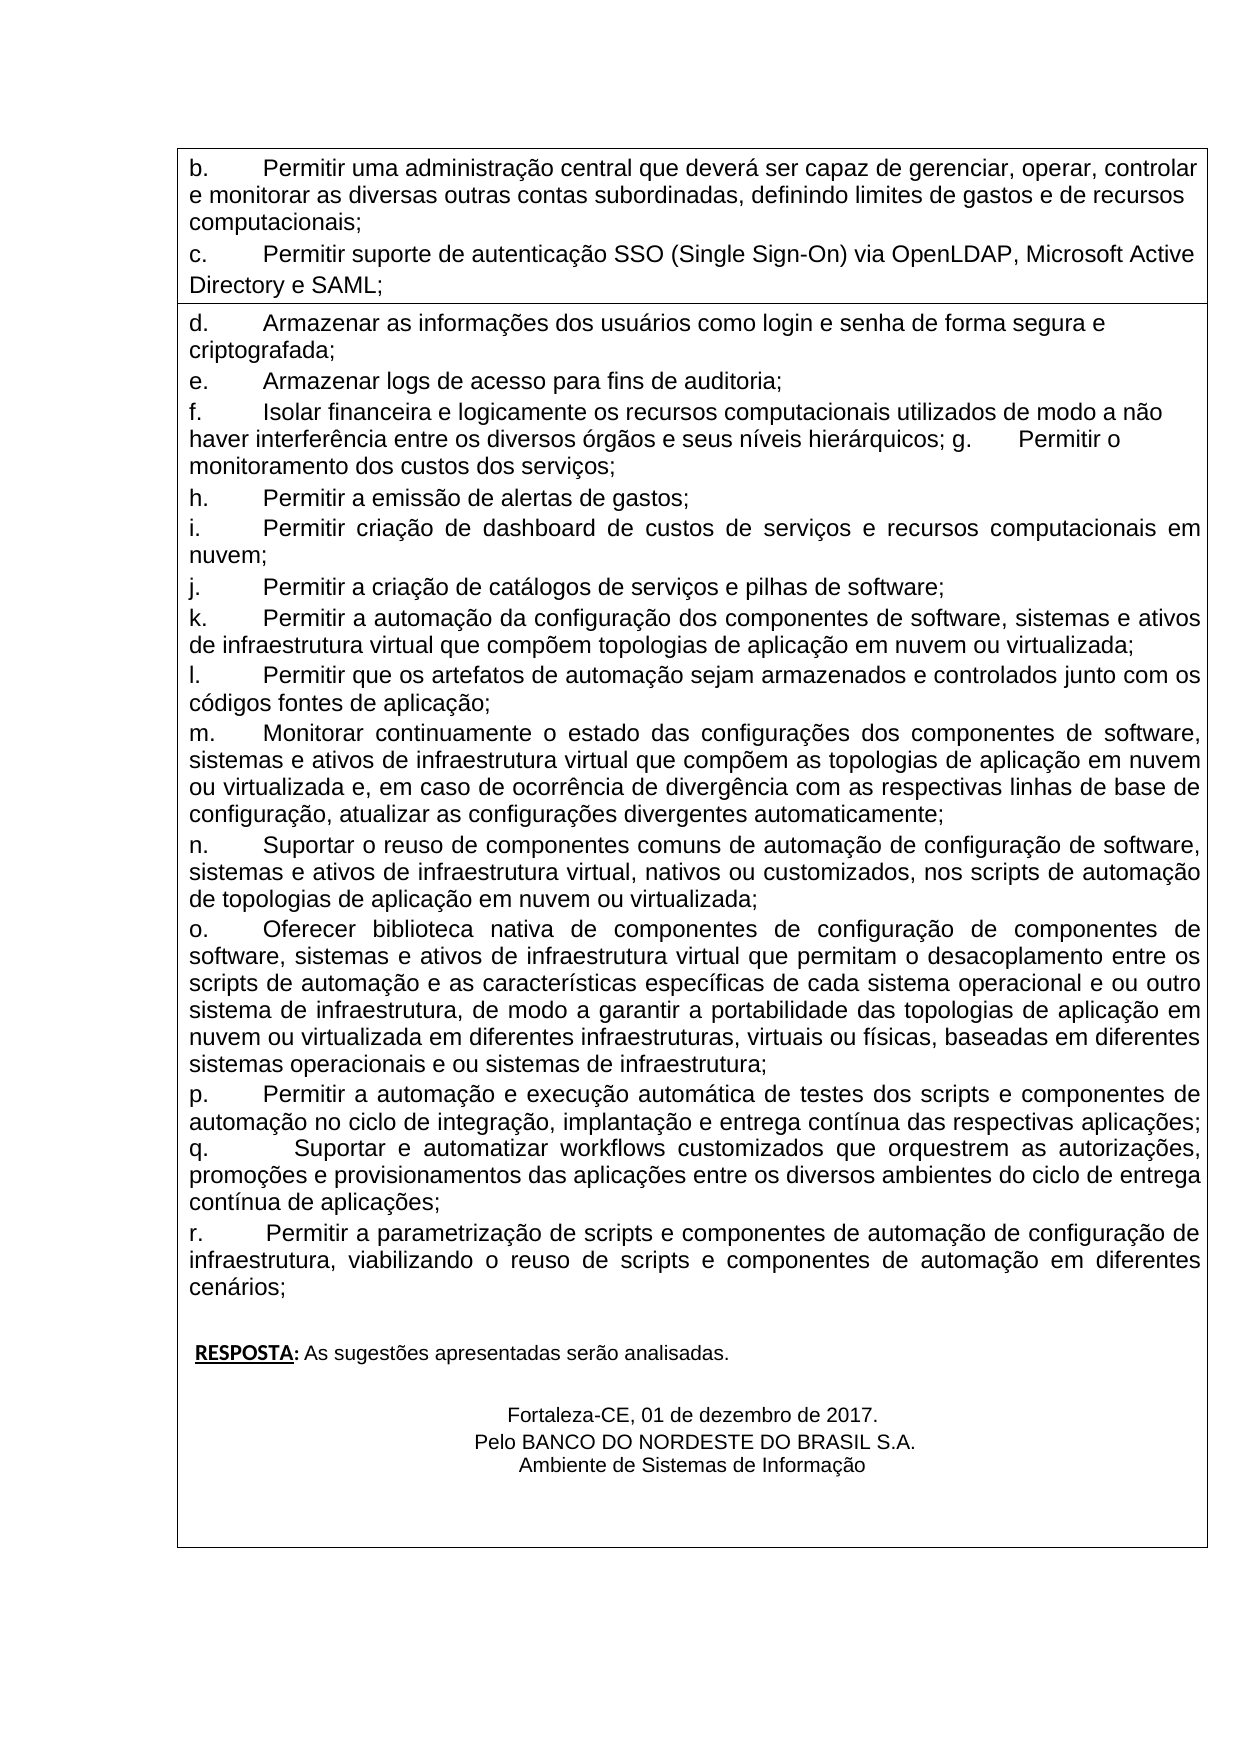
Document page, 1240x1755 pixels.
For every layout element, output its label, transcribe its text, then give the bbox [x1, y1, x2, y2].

table_cell PERGUNTA 01 No ítem 4.3, o edital especifica que a licitante deverá apresentar os certificados do item imediatamente anterior, 4.2.1, que, por sua vez, indica não ser mandatório para a licitante que possua os certificados indicados, mas que estejam em conformidade com suas normas. Favor esclarecer como se dará os documentos para fins comprobatórios nesses casos em que a licitante atende aos requisitos e normas da certificação mas não a possua; RESPOSTA: Os certificados ensejados no item 4.2 são uteis para atestar que a licitante detém capacidade técnica no fornecimento e/ou realização de serviços técnicos de infraestrutura de nuvem pública. Entendemos que se a infraestrutura de DATACENTER da LICITANTE estiver hospedada em um ambiente que não pertence à ela, na modalidade cage, mas que atenda à todas as especificações, requerimentos e obrigatoriedades do EDITAL no tocante ao Termo de Referência, onde todos os equipamentos, licenças e equipe técnica especializada pertencem unicamente à LICITANTE, é permitida a participação no certame, mesmo não sendo proprietária direta de Datacenter, conforme disposto no item 4.4. Está correto nosso entendimento? RESPOSTA: Sim está correto. Na tabela 2, os valores totais estimados para 48 meses não estão condizente com a fórmula “Qtde. Estimada/Mês” x 48. Já na tabela 3, os valores estão corretos consoante mesma fórmula. Favor esclarecer se não seria o caso de retificar a tabela 2 para que os valores totais representem os valores estimados por mês vezes 48; RESPOSTA: Os valores das tabelas 1 e 2 serão retificados. A proposta comercial, consoante tabela 1, está apresentando valores médios com base nos itens da tabela 2 dentro de sua categoria. Essa apresentação, no nosso entendimento, dificulta a apresentação e entendimento dos preços de acordo com a realidade. Pedimos a gentileza de avaliar a possibilidade de que a proposta comercial seja apresentada na tabela 2. RESPOSTA: As tabelas 1 e 2 serão retificados para maior clareza e apresentação da proposta comercial. SUGESTÃO 01 Sugestões (favor revisar. São sugestões baseadas em nossa plataforma que já são possíveis de serem entregues). Permitir orquestrar provedores de nuvem pública de forma centralizada e simultânea; Permitir uma administração central que deverá ser capaz de gerenciar, operar, controlar e monitorar as diversas outras contas subordinadas, definindo limites de gastos e de recursos computacionais; Permitir suporte de autenticação SSO (Single Sign-On) via OpenLDAP, Microsoft Active Directory e SAML; [178, 149, 1207, 303]
table_cell Armazenar as informações dos usuários como login e senha de forma segura e criptografada; Armazenar logs de acesso para fins de auditoria; Isolar financeira e logicamente os recursos computacionais utilizados de modo a não haver interferência entre os diversos órgãos e seus níveis hierárquicos; g. Permitir o monitoramento dos custos dos serviços; Permitir a emissão de alertas de gastos; Permitir criação de dashboard de custos de serviços e recursos computacionais em nuvem; Permitir a criação de catálogos de serviços e pilhas de software; Permitir a automação da configuração dos componentes de software, sistemas e ativos de infraestrutura virtual que compõem topologias de aplicação em nuvem ou virtualizada; Permitir que os artefatos de automação sejam armazenados e controlados junto com os códigos fontes de aplicação; Monitorar continuamente o estado das configurações dos componentes de software, sistemas e ativos de infraestrutura virtual que compõem as topologias de aplicação em nuvem ou virtualizada e, em caso de ocorrência de divergência com as respectivas linhas de base de configuração, atualizar as configurações divergentes automaticamente; Suportar o reuso de componentes comuns de automação de configuração de software, sistemas e ativos de infraestrutura virtual, nativos ou customizados, nos scripts de automação de topologias de aplicação em nuvem ou virtualizada; Oferecer biblioteca nativa de componentes de configuração de componentes de software, sistemas e ativos de infraestrutura virtual que permitam o desacoplamento entre os scripts de automação e as características específicas de cada sistema operacional e ou outro sistema de infraestrutura, de modo a garantir a portabilidade das topologias de aplicação em nuvem ou virtualizada em diferentes infraestruturas, virtuais ou físicas, baseadas em diferentes sistemas operacionais e ou sistemas de infraestrutura; Permitir a automação e execução automática de testes dos scripts e componentes de automação no ciclo de integração, implantação e entrega contínua das respectivas aplicações; q. Suportar e automatizar workflows customizados que orquestrem as autorizações, promoções e provisionamentos das aplicações entre os diversos ambientes do ciclo de entrega contínua de aplicações; r. Permitir a parametrização de scripts e componentes de automação de configuração de infraestrutura, viabilizando o reuso de scripts e componentes de automação em diferentes cenários; RESPOSTA: As sugestões apresentadas serão analisadas. Fortaleza-CE, 01 de dezembro de 2017. Pelo BANCO DO NORDESTE DO BRASIL S.A. Ambiente de Sistemas de Informação [178, 304, 1207, 1547]
